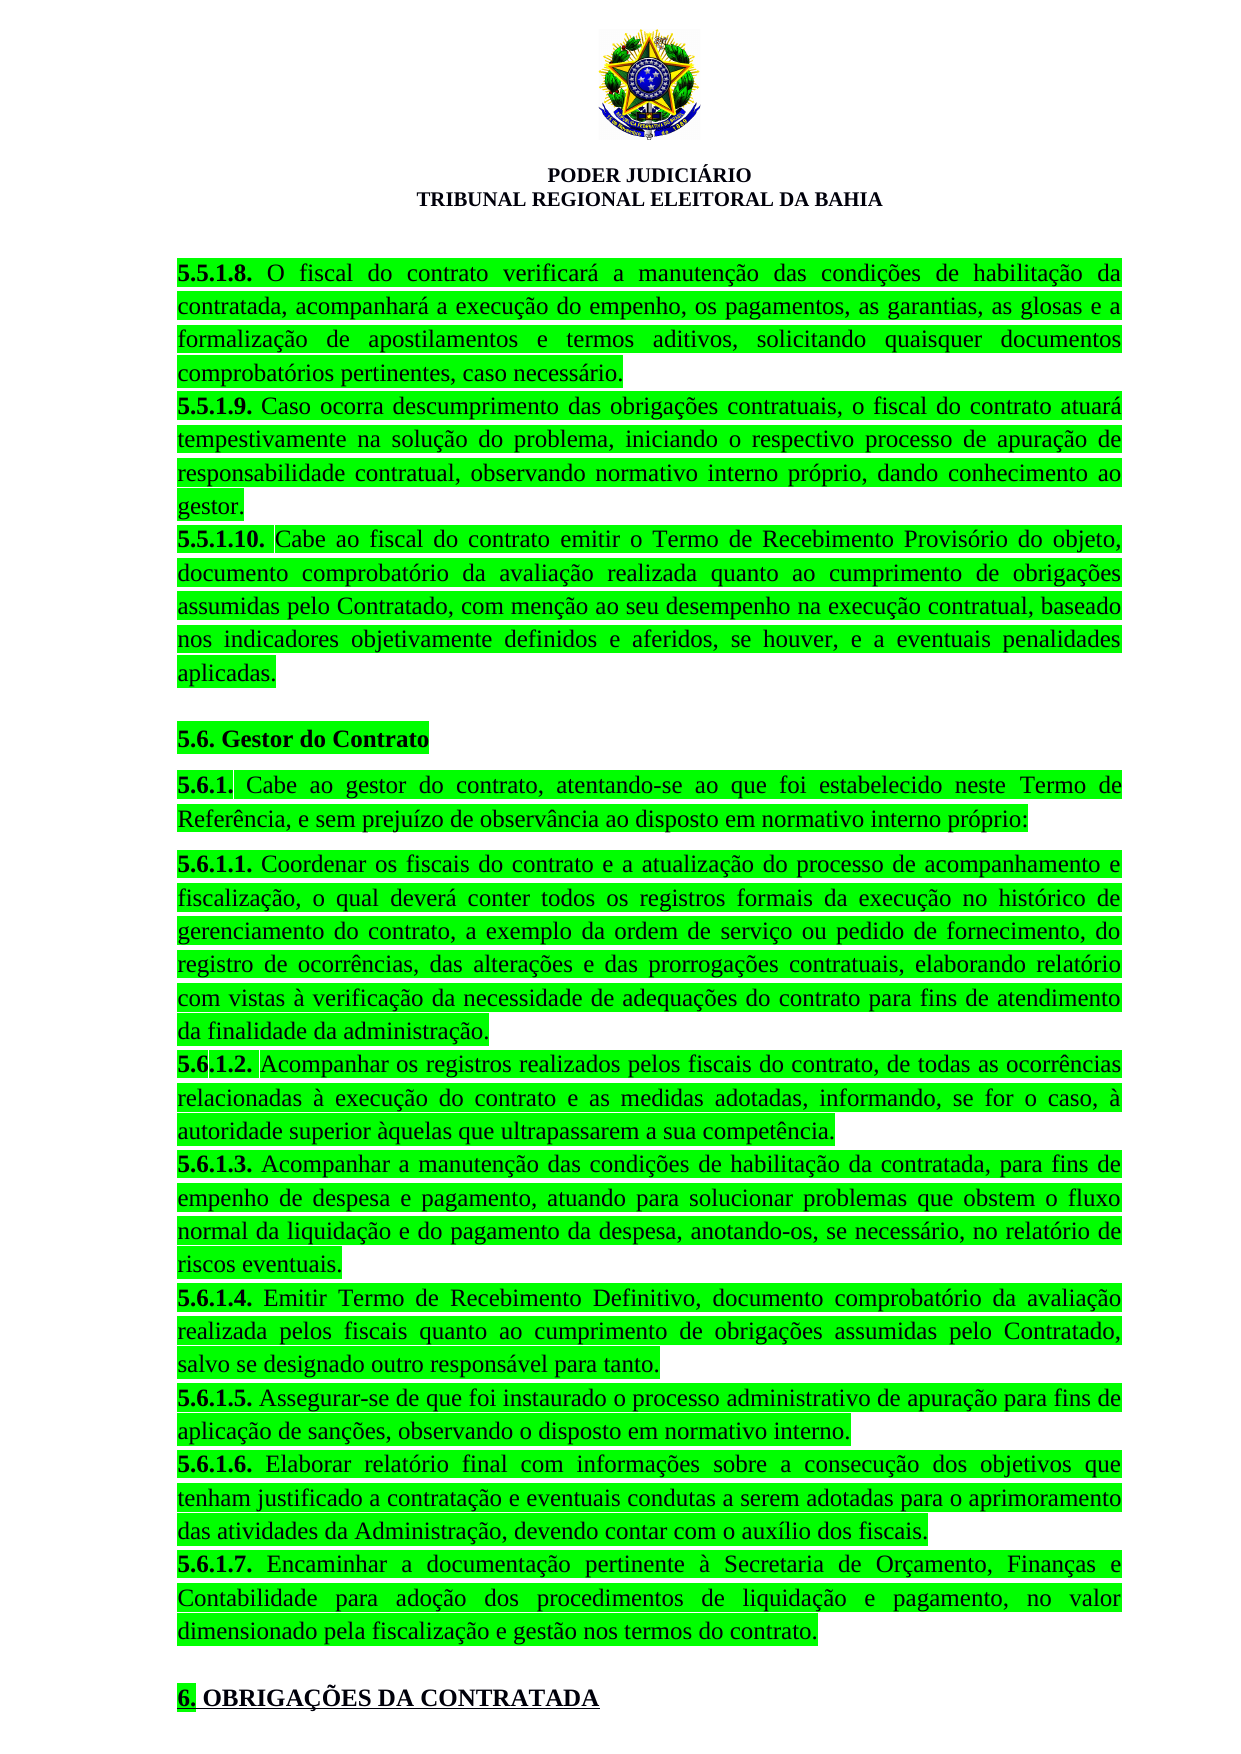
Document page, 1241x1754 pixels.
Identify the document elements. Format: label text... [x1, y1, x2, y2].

text 5.6.1. Cabe ao gestor do contrato, atentando-se ao que foi estabelecido neste Termo de Referência, e sem prejuízo de observância ao disposto em normativo interno próprio: [177, 767, 1122, 834]
text 5.6.1.6. Elaborar relatório final com informações sobre a consecução dos objetivos que tenham justificado a contratação e eventuais condutas a serem adotadas para o aprimoramento das atividades da Administração, devendo contar com o auxílio dos fiscais. [177, 1446, 1122, 1546]
text 5.5.1.9. Caso ocorra descumprimento das obrigações contratuais, o fiscal do contrato atuará tempestivamente na solução do problema, iniciando o respectivo processo de apuração de responsabilidade contratual, observando normativo interno próprio, dando conhecimento ao gestor. [177, 388, 1122, 521]
text 5.6.1.5. Assegurar-se de que foi instaurado o processo administrativo de apuração para fins de aplicação de sanções, observando o disposto em normativo interno. [177, 1379, 1122, 1446]
text 5.6.1.2. Acompanhar os registros realizados pelos fiscais do contrato, de todas as ocorrências relacionadas à execução do contrato e as medidas adotadas, informando, se for o caso, à autoridade superior àquelas que ultrapassarem a sua competência. [177, 1046, 1122, 1146]
text 5.5.1.8. O fiscal do contrato verificará a manutenção das condições de habilitação da contratada, acompanhará a execução do empenho, os pagamentos, as garantias, as glosas e a formalização de apostilamentos e termos aditivos, solicitando quaisquer documentos comprobatórios pertinentes, caso necessário. [177, 254, 1122, 388]
text 6. OBRIGAÇÕES DA CONTRATADA [177, 1679, 1122, 1713]
text 5.6.1.4. Emitir Termo de Recebimento Definitivo, documento comprobatório da avaliação realizada pelos fiscais quanto ao cumprimento de obrigações assumidas pelo Contratado, salvo se designado outro responsável para tanto. [177, 1279, 1122, 1379]
text 5.6.1.3. Acompanhar a manutenção das condições de habilitação da contratada, para fins de empenho de despesa e pagamento, atuando para solucionar problemas que obstem o fluxo normal da liquidação e do pagamento da despesa, anotando-os, se necessário, no relatório de riscos eventuais. [177, 1146, 1122, 1279]
text 5.6.1.7. Encaminhar a documentação pertinente à Secretaria de Orçamento, Finanças e Contabilidade para adoção dos procedimentos de liquidação e pagamento, no valor dimensionado pela fiscalização e gestão nos termos do contrato. [177, 1546, 1122, 1646]
text 5.5.1.10. Cabe ao fiscal do contrato emitir o Termo de Recebimento Provisório do objeto, documento comprobatório da avaliação realizada quanto ao cumprimento de obrigações assumidas pelo Contratado, com menção ao seu desempenho na execução contratual, baseado nos indicadores objetivamente definidos e aferidos, se houver, e a eventuais penalidades aplicadas. [177, 521, 1122, 688]
subtitle 5.6. Gestor do Contrato [177, 721, 1122, 754]
text 5.6.1.1. Coordenar os fiscais do contrato e a atualização do processo de acompanhamento e fiscalização, o qual deverá conter todos os registros formais da execução no histórico de gerenciamento do contrato, a exemplo da ordem de serviço ou pedido de fornecimento, do registro de ocorrências, das alterações e das prorrogações contratuais, elaborando relatório com vistas à verificação da necessidade de adequações do contrato para fins de atendimento da finalidade da administração. [177, 846, 1122, 1046]
